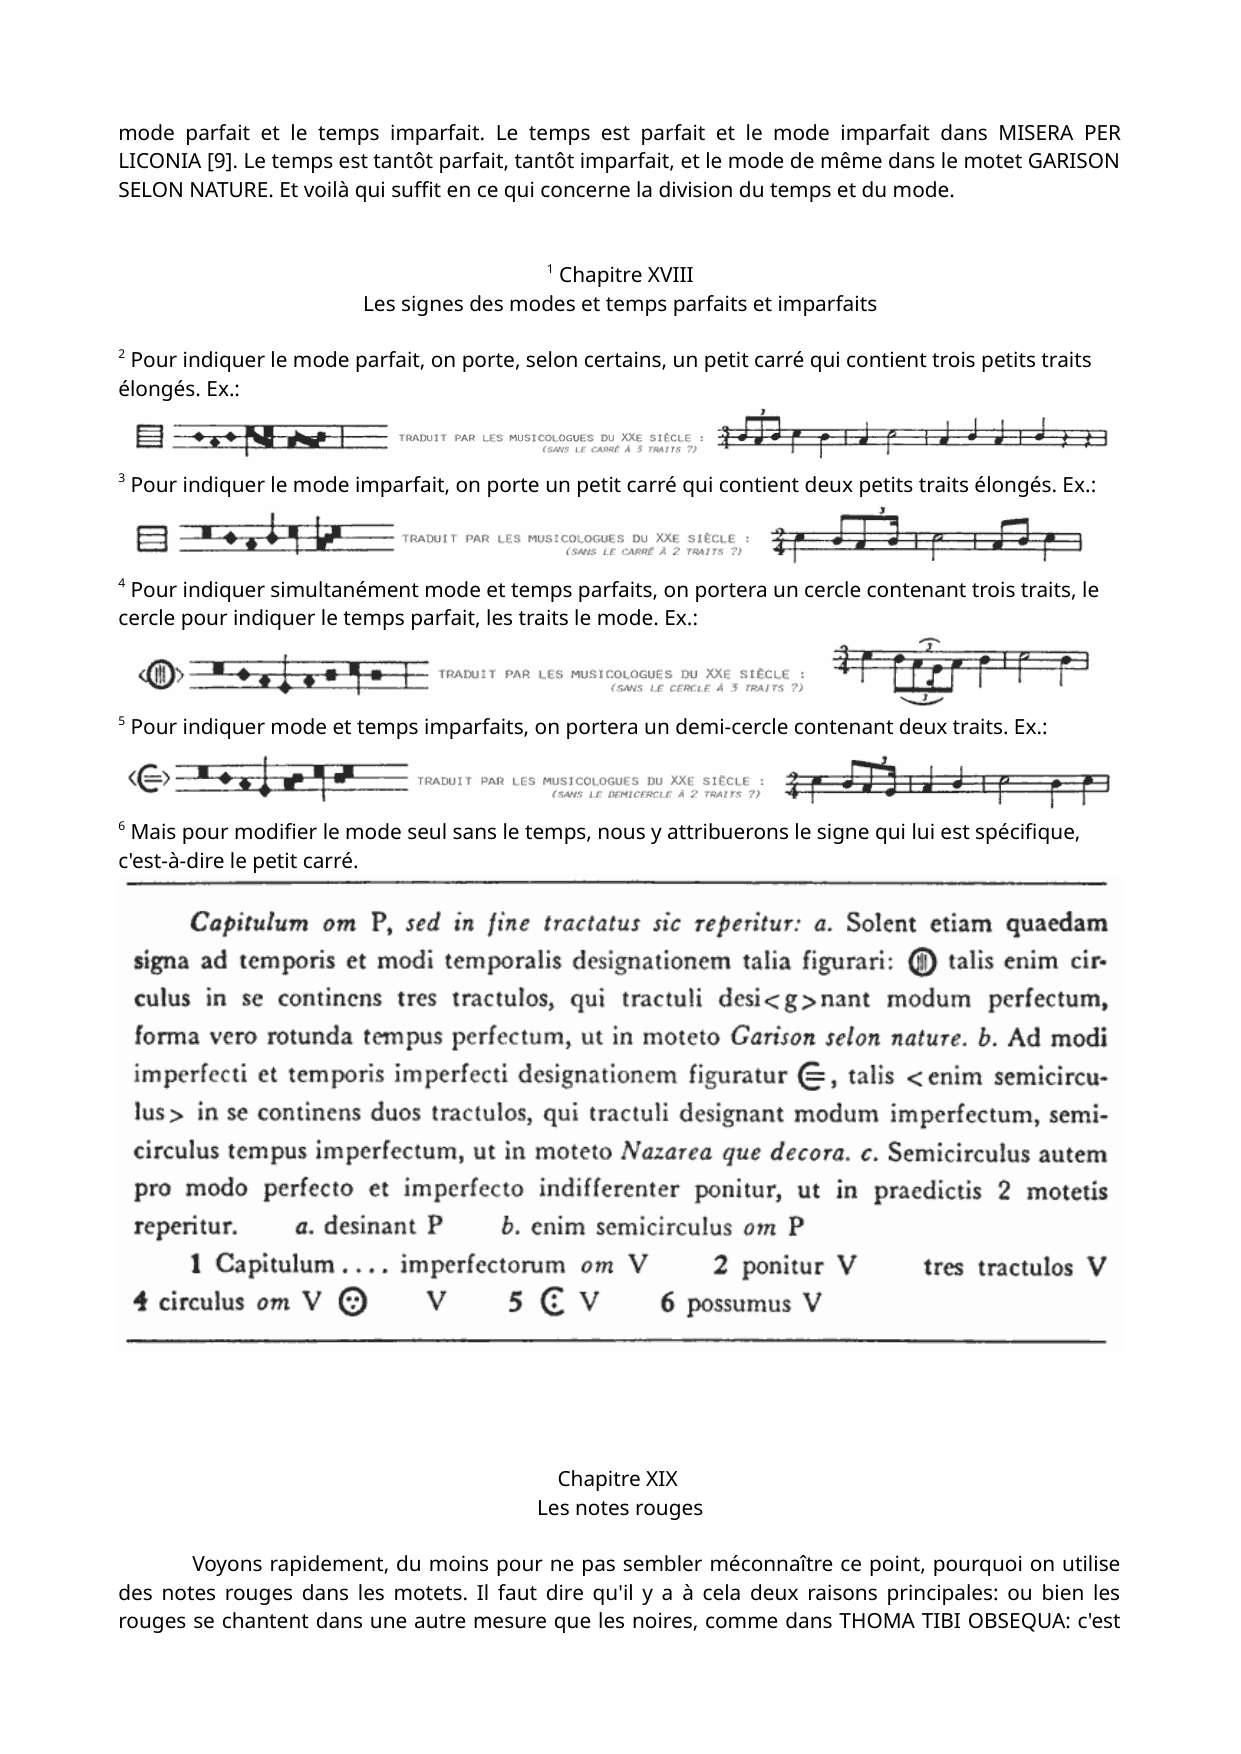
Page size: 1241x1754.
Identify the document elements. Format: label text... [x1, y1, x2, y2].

text 2 Pour indiquer le mode parfait, on porte, selon certains, un petit carré qui contient trois petits traits élongés. Ex.: [118, 346, 1122, 402]
picture [118, 402, 1123, 470]
picture [118, 498, 1123, 575]
text Chapitre XIX [118, 1464, 1122, 1493]
text 5 Pour indiquer mode et temps imparfaits, on portera un demi-cercle contenant deux traits. Ex.: [118, 713, 1122, 741]
text 4 Pour indiquer simultanément mode et temps parfaits, on portera un cercle contenant trois traits, le cercle pour indiquer le temps parfait, les traits le mode. Ex.: [118, 575, 1122, 631]
text mode parfait et le temps imparfait. Le temps est parfait et le mode imparfait dans MISERA PER LICONIA [9]. Le temps est tantôt parfait, tantôt imparfait, et le mode de même dans le motet GARISON SELON NATURE. Et voilà qui suffit en ce qui concerne la division du temps et du mode. [118, 118, 1122, 203]
picture [118, 741, 1123, 818]
text 6 Mais pour modifier le mode seul sans le temps, nous y attribuerons le signe qui lui est spécifique, c'est-à-dire le petit carré. [118, 818, 1122, 874]
text 1 Chapitre XVIII [118, 260, 1122, 289]
text 3 Pour indiquer le mode imparfait, on porte un petit carré qui contient deux petits traits élongés. Ex.: [118, 470, 1122, 498]
text Voyons rapidement, du moins pour ne pas sembler méconnaître ce point, pourquoi on utilise des notes rouges dans les motets. Il faut dire qu'il y a à cela deux raisons principales: ou bien les rouges se chantent dans une autre mesure que les noires, comme dans THOMA TIBI OBSEQUA: c'est [118, 1549, 1122, 1635]
text Les notes rouges [118, 1493, 1122, 1521]
text Les signes des modes et temps parfaits et imparfaits [118, 289, 1122, 317]
picture [118, 631, 1123, 713]
picture [118, 874, 1123, 1351]
